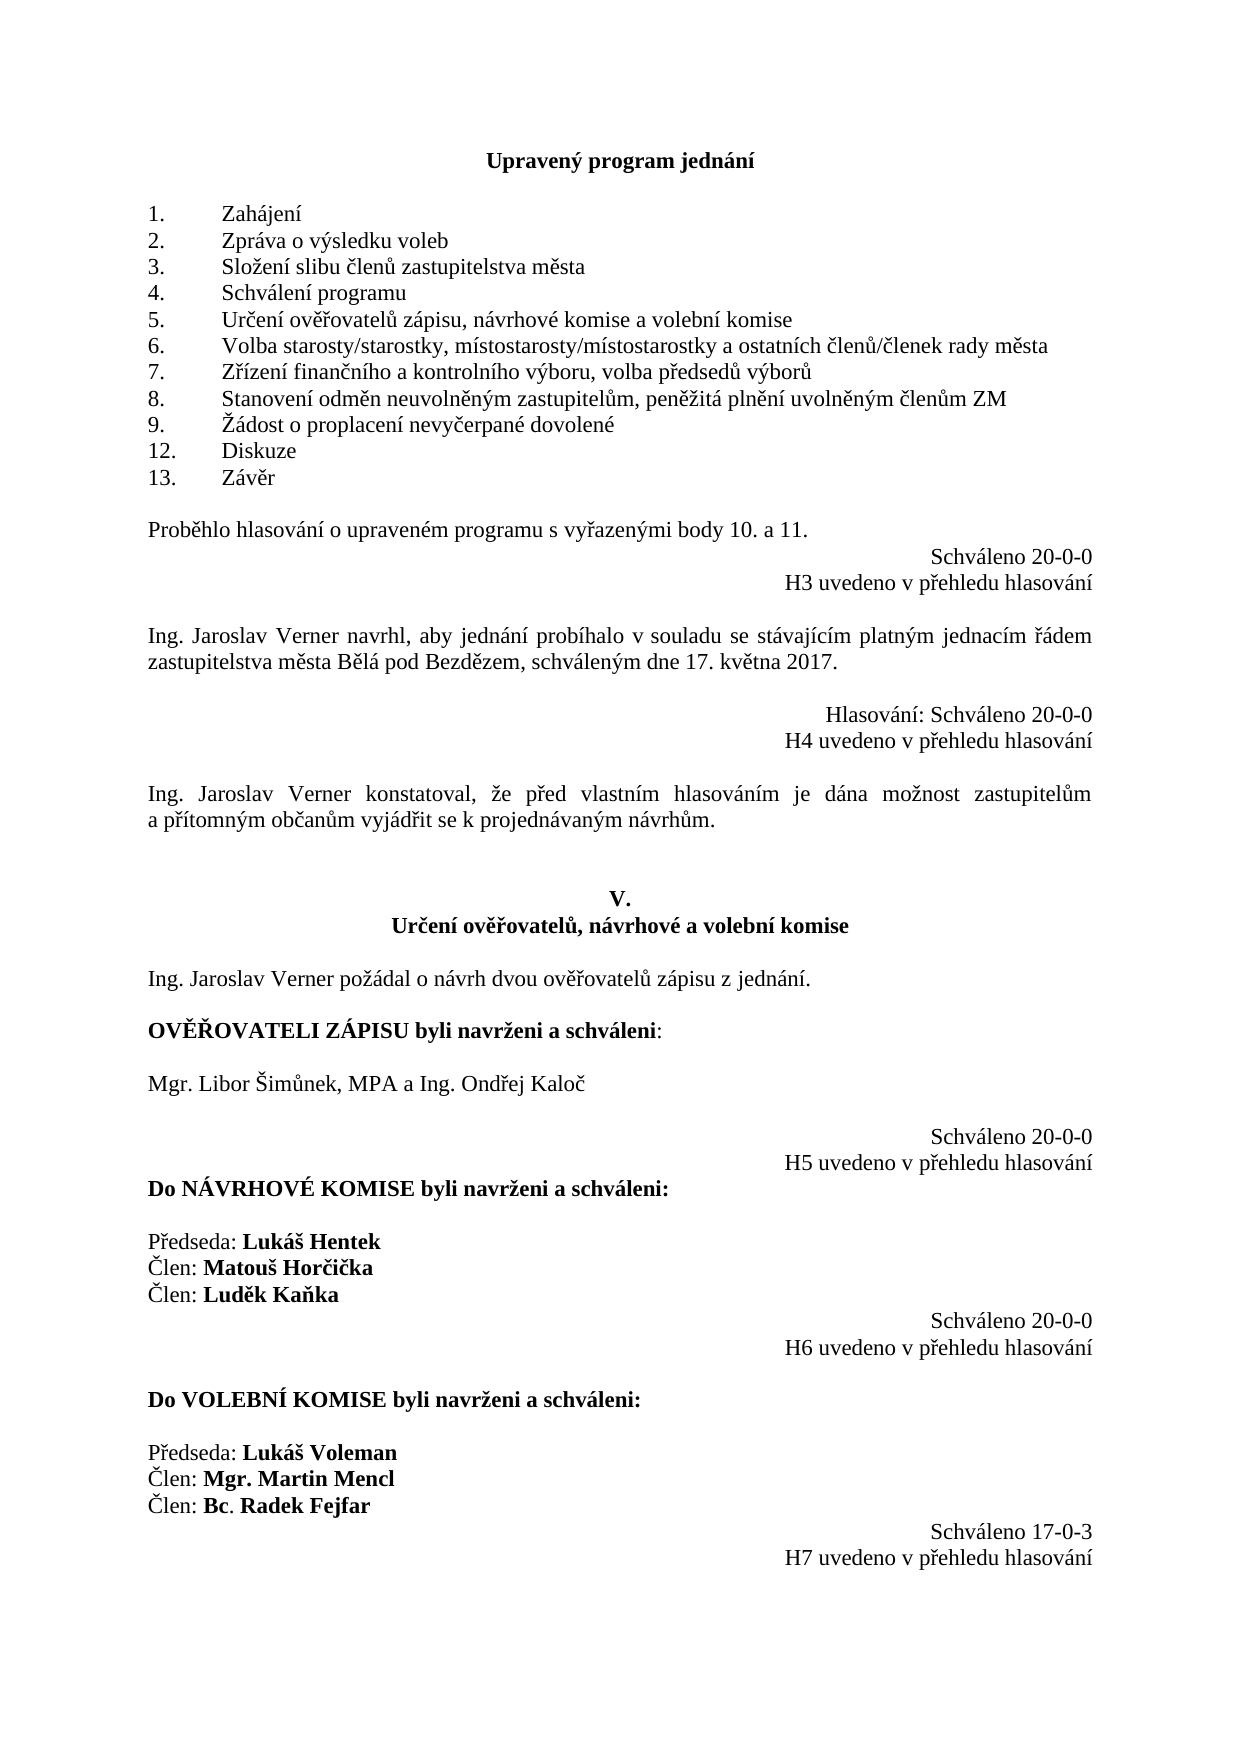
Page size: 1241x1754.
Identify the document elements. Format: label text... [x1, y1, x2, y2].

text Předseda: Lukáš Hentek [148, 1228, 1093, 1254]
text H4 uvedeno v přehledu hlasování [148, 727, 1093, 754]
text 12. Diskuze [148, 437, 1093, 464]
text Schváleno 20-0-0 [148, 1307, 1093, 1333]
text Mgr. Libor Šimůnek, MPA a Ing. Ondřej Kaloč [148, 1070, 1093, 1096]
text Ing. Jaroslav Verner požádal o návrh dvou ověřovatelů zápisu z jednání. [148, 964, 1093, 991]
text 13. Závěr [148, 464, 1093, 490]
text Určení ověřovatelů, návrhové a volební komise [148, 912, 1093, 938]
text Do NÁVRHOVÉ KOMISE byli navrženi a schváleni: [148, 1175, 1093, 1202]
text Ing. Jaroslav Verner konstatoval, že před vlastním hlasováním je dána možnost zastupitelům a přítomným občanům vyjádřit se k projednávaným návrhům. [148, 780, 1093, 833]
text V. [148, 886, 1093, 912]
text H3 uvedeno v přehledu hlasování [148, 569, 1093, 596]
text 9. Žádost o proplacení nevyčerpané dovolené [148, 411, 1093, 437]
text OVĚŘOVATELI ZÁPISU byli navrženi a schváleni: [148, 1017, 1093, 1044]
text Upravený program jednání [148, 148, 1093, 174]
text 4. Schválení programu [148, 279, 1093, 306]
text Člen: Bc. Radek Fejfar [148, 1492, 1093, 1518]
text Schváleno 20-0-0 [148, 543, 1093, 569]
text Člen: Luděk Kaňka [148, 1281, 1093, 1307]
text 3. Složení slibu členů zastupitelstva města [148, 253, 1093, 279]
text Schváleno 17-0-3 [148, 1518, 1093, 1544]
text 7. Zřízení finančního a kontrolního výboru, volba předsedů výborů [148, 358, 1093, 385]
text H5 uvedeno v přehledu hlasování [148, 1149, 1093, 1175]
text Člen: Mgr. Martin Mencl [148, 1465, 1093, 1492]
text Ing. Jaroslav Verner navrhl, aby jednání probíhalo v souladu se stávajícím platným jednacím řádem zastupitelstva města Bělá pod Bezdězem, schváleným dne 17. května 2017. [148, 622, 1093, 675]
text 8. Stanovení odměn neuvolněným zastupitelům, peněžitá plnění uvolněným členům ZM [148, 385, 1093, 411]
text Schváleno 20-0-0 [148, 1123, 1093, 1149]
text 1. Zahájení [148, 200, 1093, 227]
text 5. Určení ověřovatelů zápisu, návrhové komise a volební komise [148, 306, 1093, 332]
text H7 uvedeno v přehledu hlasování [148, 1544, 1093, 1571]
text 6. Volba starosty/starostky, místostarosty/místostarostky a ostatních členů/členek rady města [148, 332, 1093, 358]
text Proběhlo hlasování o upraveném programu s vyřazenými body 10. a 11. [148, 517, 1093, 543]
text Člen: Matouš Horčička [148, 1254, 1093, 1281]
text 2. Zpráva o výsledku voleb [148, 227, 1093, 253]
text Předseda: Lukáš Voleman [148, 1439, 1093, 1465]
text H6 uvedeno v přehledu hlasování [148, 1333, 1093, 1360]
text Hlasování: Schváleno 20-0-0 [148, 701, 1093, 727]
text Do VOLEBNÍ KOMISE byli navrženi a schváleni: [148, 1386, 1093, 1413]
